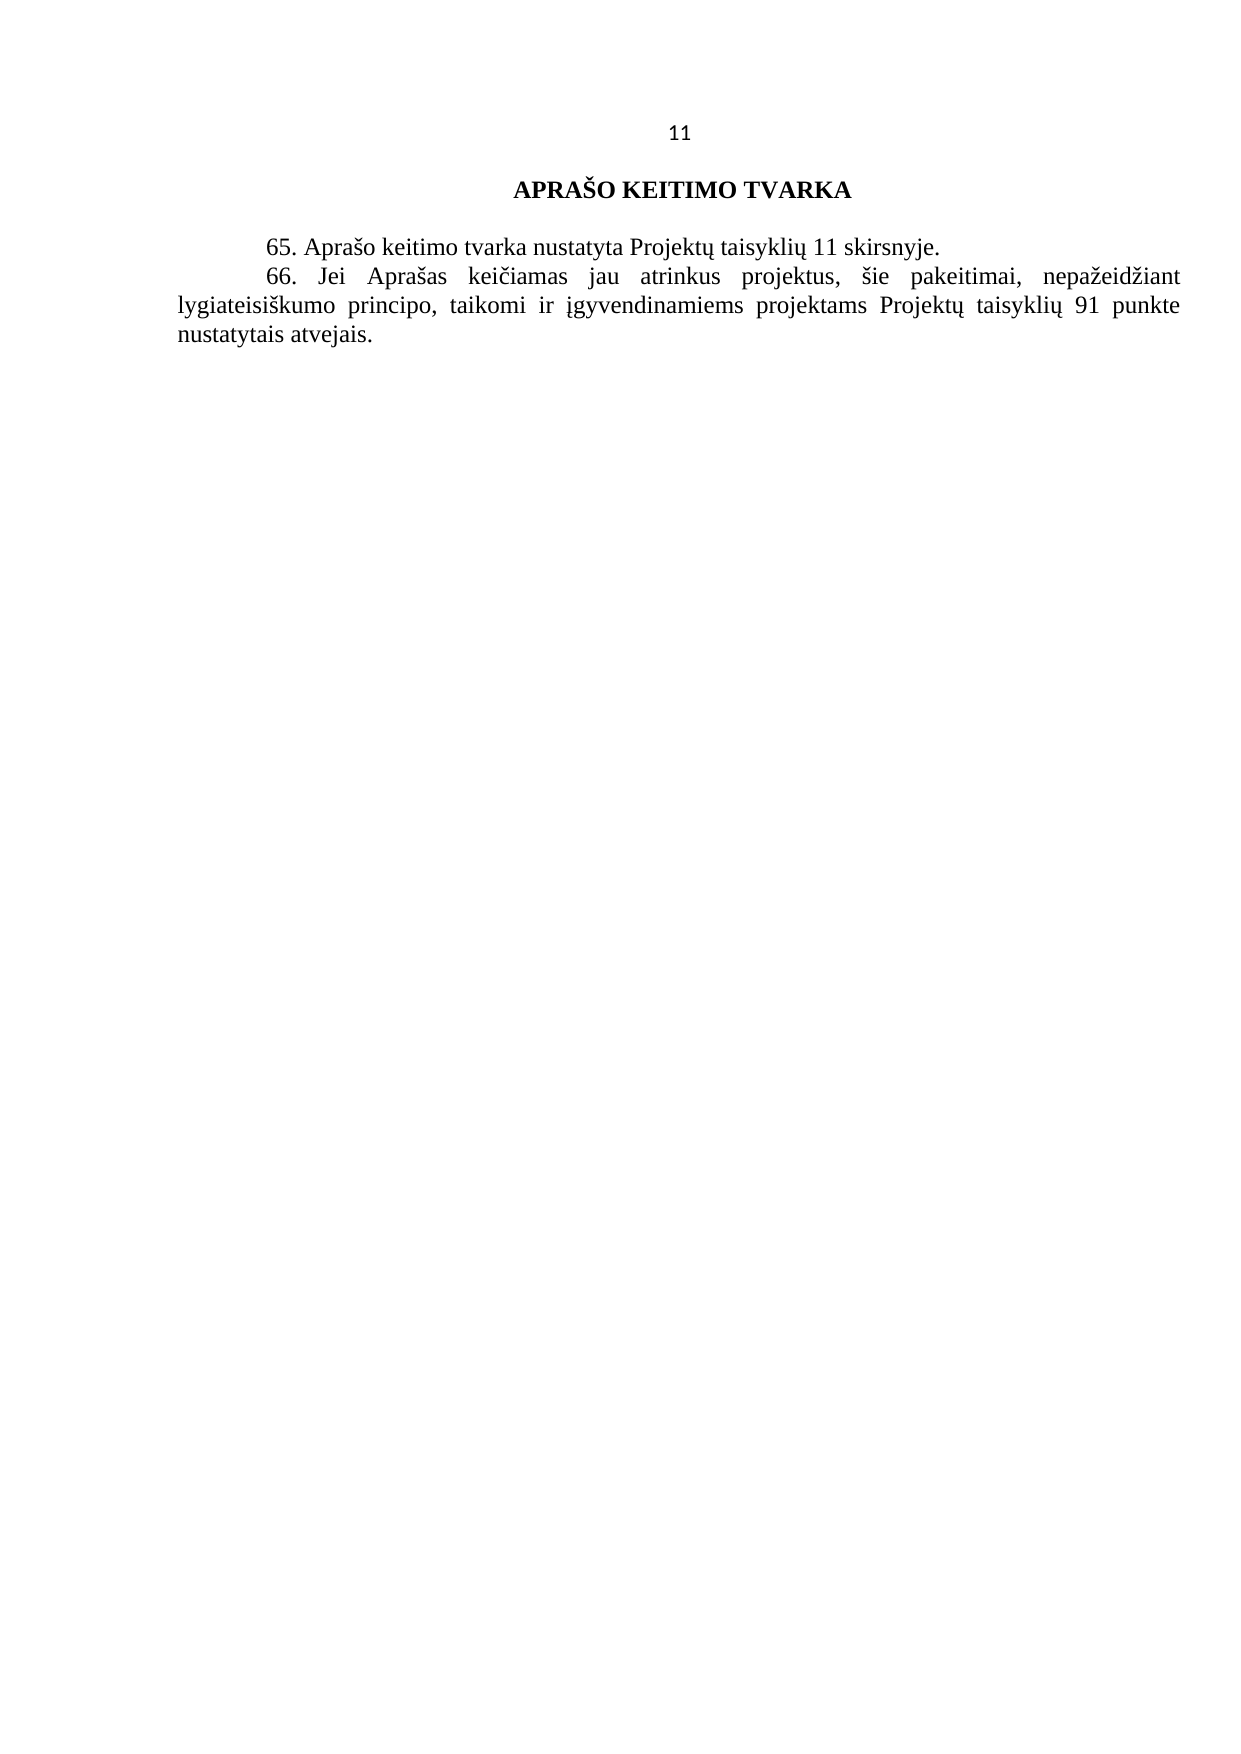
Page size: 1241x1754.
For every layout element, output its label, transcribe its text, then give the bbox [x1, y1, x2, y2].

text 65. Aprašo keitimo tvarka nustatyta Projektų taisyklių 11 skirsnyje. [177, 232, 1181, 261]
text 66. Jei Aprašas keičiamas jau atrinkus projektus, šie pakeitimai, nepažeidžiant lygiateisiškumo principo, taikomi ir įgyvendinamiems projektams Projektų taisyklių 91 punkte nustatytais atvejais. [177, 261, 1181, 347]
text APRAŠO KEITIMO TVARKA [177, 175, 1181, 204]
